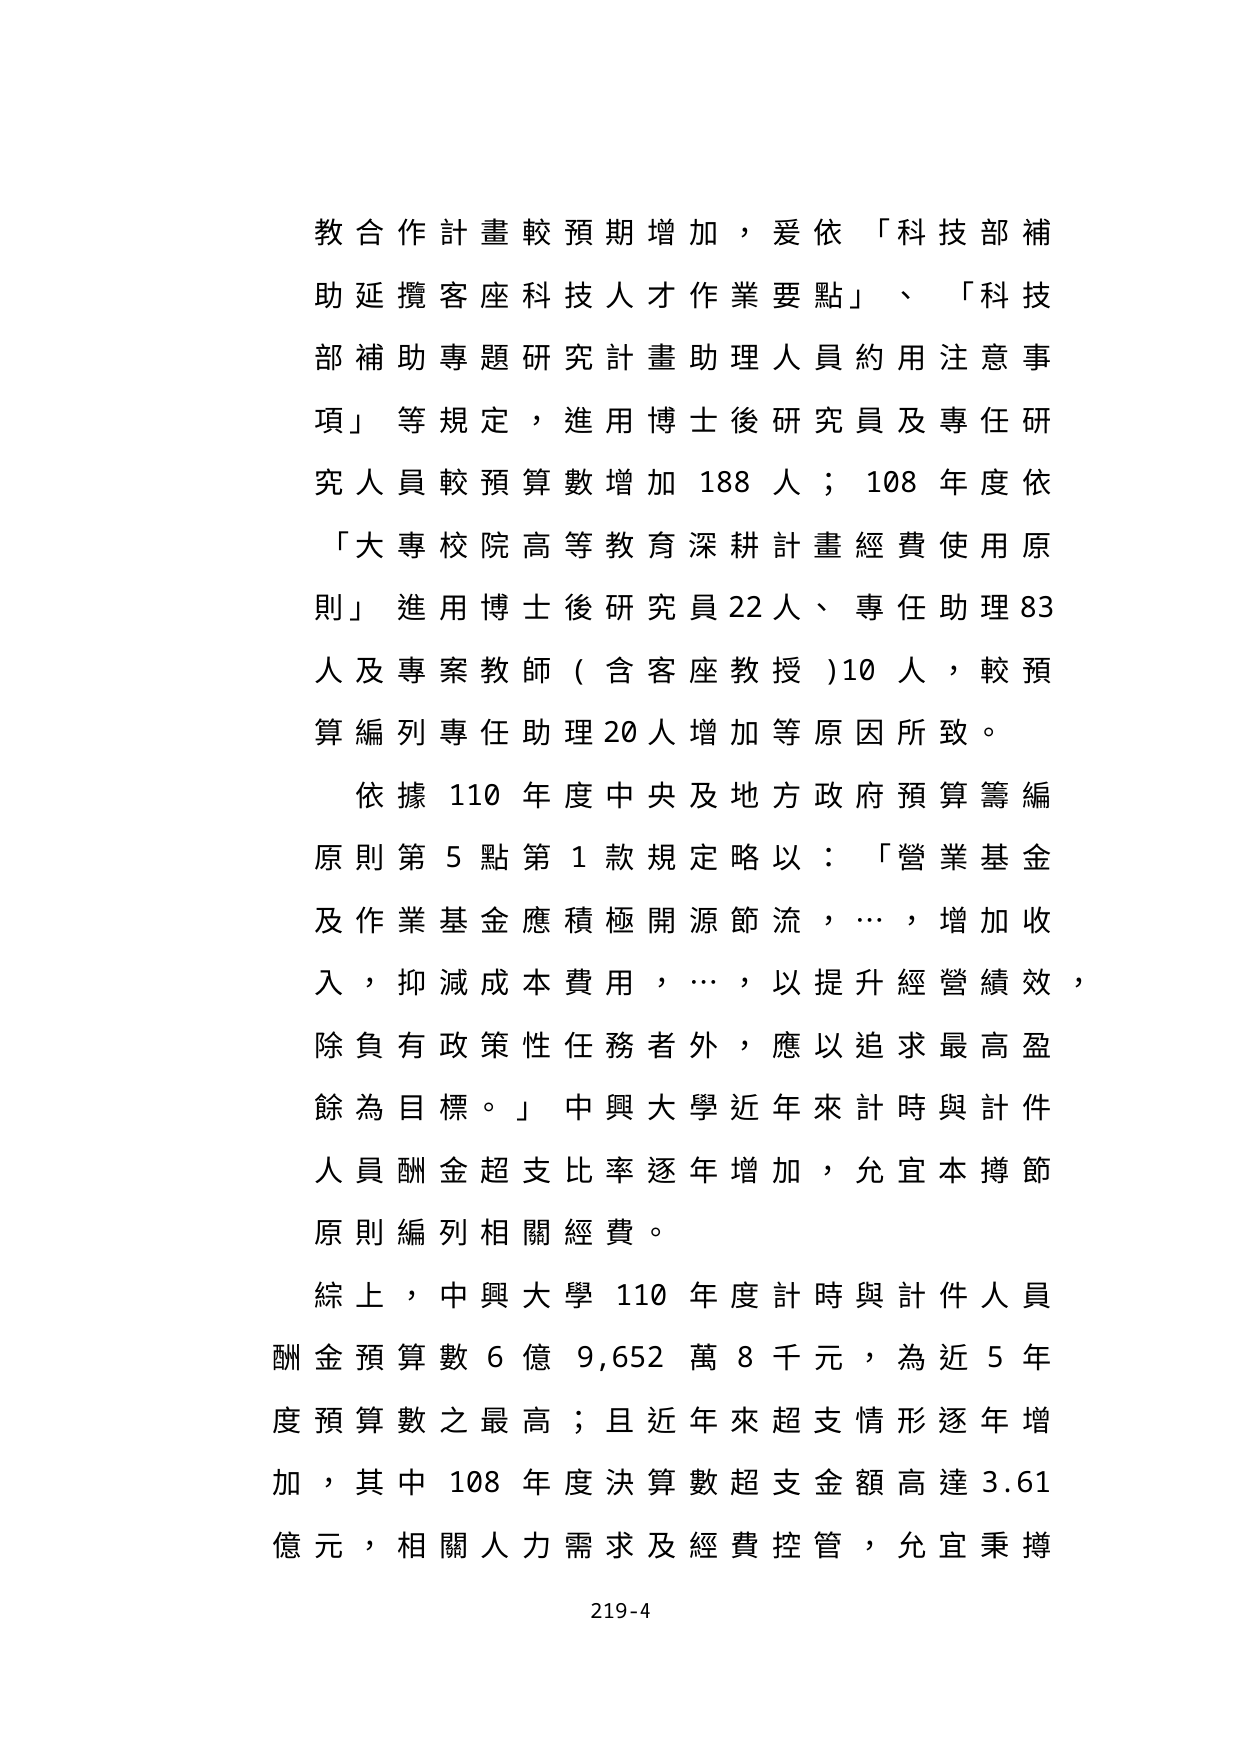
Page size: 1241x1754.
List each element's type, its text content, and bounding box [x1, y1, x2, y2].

text 綜上，中興大學110年度計時與計件人員酬金預算數6億9,652萬8千元，為近5年度預算數之最高；且近年來超支情形逐年增加，其中108年度決算數超支金額高達3.61億元，相關人力需求及經費控管，允宜秉撙 [242, 1252, 1058, 1564]
text 教合作計畫較預期增加，爰依「科技部補助延攬客座科技人才作業要點」、「科技部補助專題研究計畫助理人員約用注意事項」等規定，進用博士後研究員及專任研究人員較預算數增加188人；108年度依「大專校院高等教育深耕計畫經費使用原則」進用博士後研究員22人、專任助理83人及專案教師(含客座教授)10人，較預算編列專任助理20人增加等原因所致。 [271, 189, 1058, 752]
text 依據110年度中央及地方政府預算籌編原則第5點第1款規定略以：「營業基金及作業基金應積極開源節流，…，增加收入，抑減成本費用，…，以提升經營績效，除負有政策性任務者外，應以追求最高盈餘為目標。」中興大學近年來計時與計件人員酬金超支比率逐年增加，允宜本撙節原則編列相關經費。 [271, 752, 1058, 1252]
